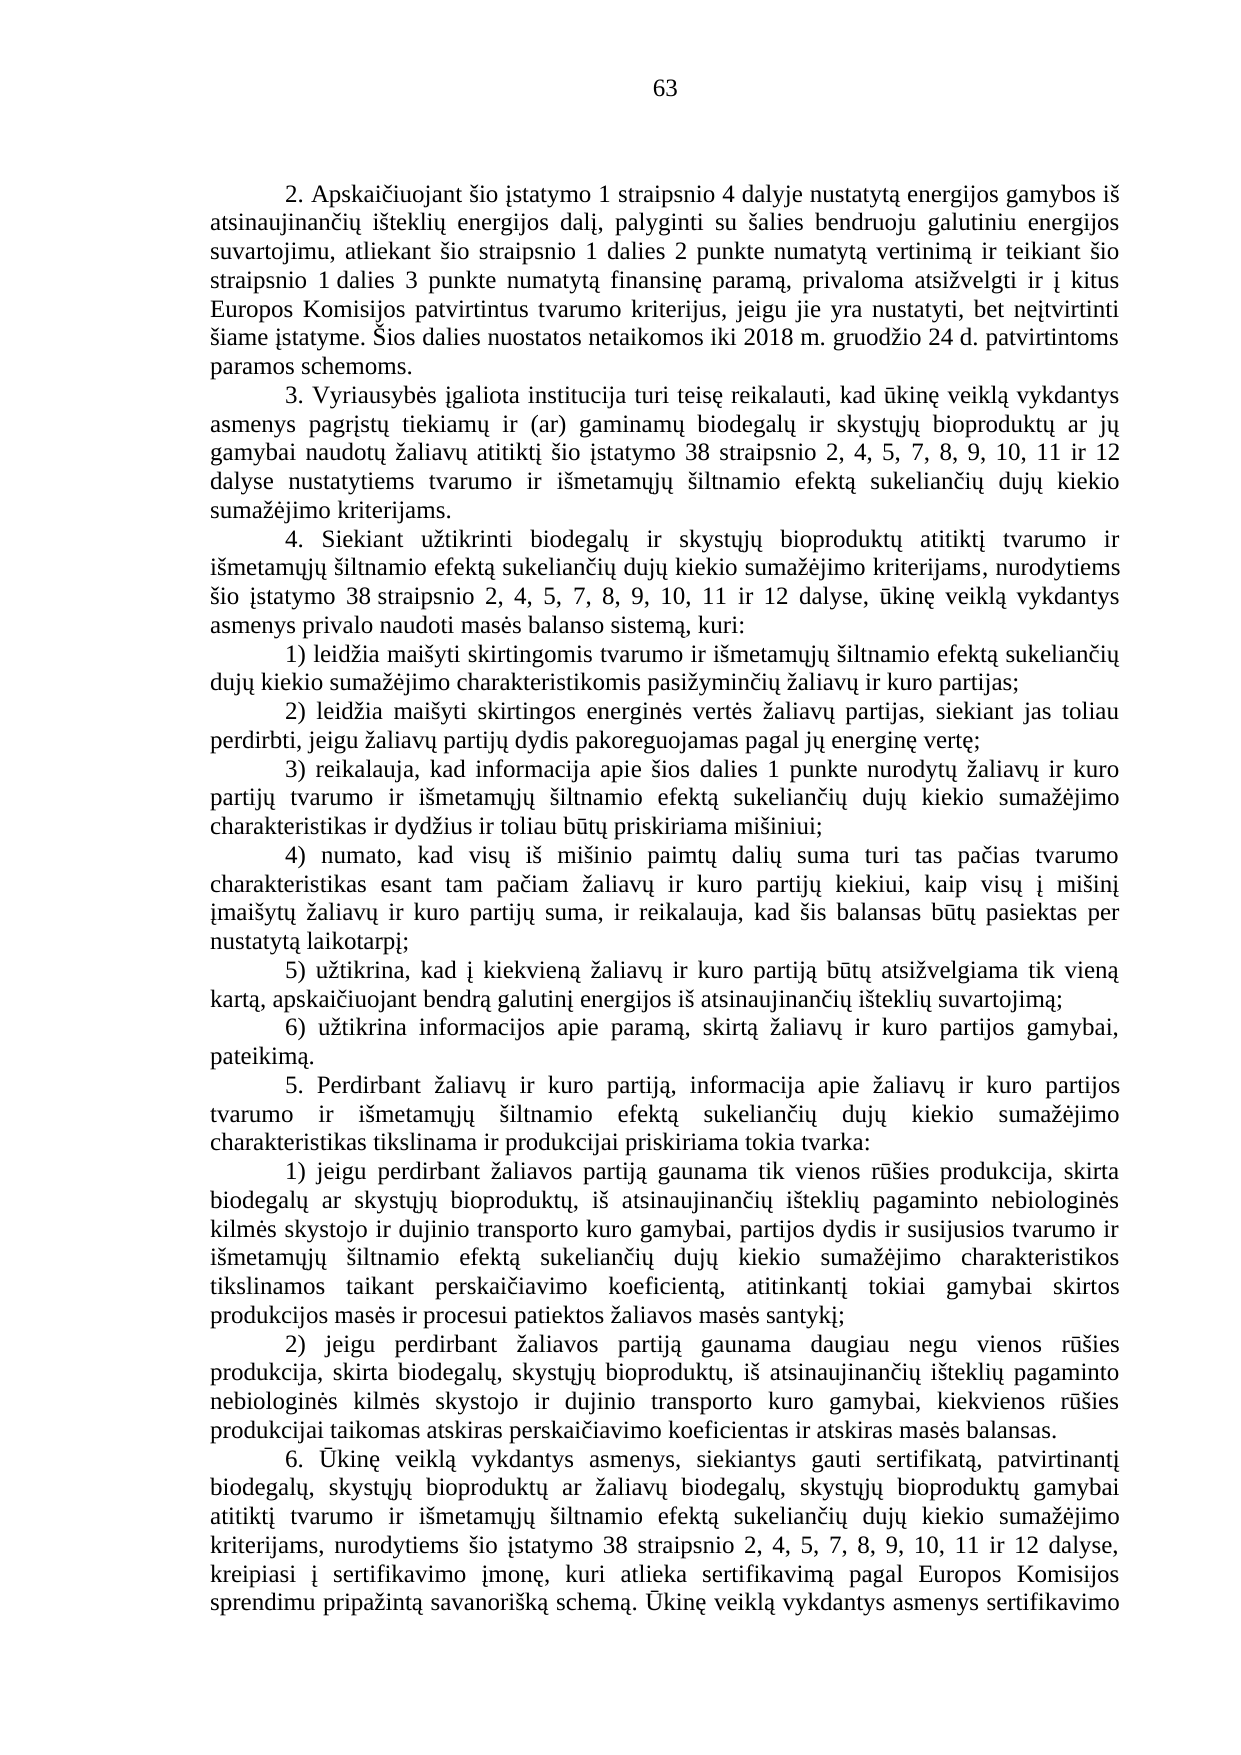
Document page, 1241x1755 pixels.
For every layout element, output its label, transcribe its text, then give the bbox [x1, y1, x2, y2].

text 1) leidžia maišyti skirtingomis tvarumo ir išmetamųjų šiltnamio efektą sukeliančių dujų kiekio sumažėjimo charakteristikomis pasižyminčių žaliavų ir kuro partijas; [210, 639, 1120, 696]
text 2. Apskaičiuojant šio įstatymo 1 straipsnio 4 dalyje nustatytą energijos gamybos iš atsinaujinančių išteklių energijos dalį, palyginti su šalies bendruoju galutiniu energijos suvartojimu, atliekant šio straipsnio 1 dalies 2 punkte numatytą vertinimą ir teikiant šio straipsnio 1 dalies 3 punkte numatytą finansinę paramą, privaloma atsižvelgti ir į kitus Europos Komisijos patvirtintus tvarumo kriterijus, jeigu jie yra nustatyti, bet neįtvirtinti šiame įstatyme. Šios dalies nuostatos netaikomos iki 2018 m. gruodžio 24 d. patvirtintoms paramos schemoms. [210, 179, 1120, 380]
text 6. Ūkinę veiklą vykdantys asmenys, siekiantys gauti sertifikatą, patvirtinantį biodegalų, skystųjų bioproduktų ar žaliavų biodegalų, skystųjų bioproduktų gamybai atitiktį tvarumo ir išmetamųjų šiltnamio efektą sukeliančių dujų kiekio sumažėjimo kriterijams, nurodytiems šio įstatymo 38 straipsnio 2, 4, 5, 7, 8, 9, 10, 11 ir 12 dalyse, kreipiasi į sertifikavimo įmonę, kuri atlieka sertifikavimą pagal Europos Komisijos sprendimu pripažintą savanorišką schemą. Ūkinę veiklą vykdantys asmenys sertifikavimo [210, 1444, 1120, 1616]
text 6) užtikrina informacijos apie paramą, skirtą žaliavų ir kuro partijos gamybai, pateikimą. [210, 1012, 1120, 1070]
text 3. Vyriausybės įgaliota institucija turi teisę reikalauti, kad ūkinę veiklą vykdantys asmenys pagrįstų tiekiamų ir (ar) gaminamų biodegalų ir skystųjų bioproduktų ar jų gamybai naudotų žaliavų atitiktį šio įstatymo 38 straipsnio 2, 4, 5, 7, 8, 9, 10, 11 ir 12 dalyse nustatytiems tvarumo ir išmetamųjų šiltnamio efektą sukeliančių dujų kiekio sumažėjimo kriterijams. [210, 380, 1120, 524]
text 2) jeigu perdirbant žaliavos partiją gaunama daugiau negu vienos rūšies produkcija, skirta biodegalų, skystųjų bioproduktų, iš atsinaujinančių išteklių pagaminto nebiologinės kilmės skystojo ir dujinio transporto kuro gamybai, kiekvienos rūšies produkcijai taikomas atskiras perskaičiavimo koeficientas ir atskiras masės balansas. [210, 1329, 1120, 1444]
text 5) užtikrina, kad į kiekvieną žaliavų ir kuro partiją būtų atsižvelgiama tik vieną kartą, apskaičiuojant bendrą galutinį energijos iš atsinaujinančių išteklių suvartojimą; [210, 955, 1120, 1012]
text 5. Perdirbant žaliavų ir kuro partiją, informacija apie žaliavų ir kuro partijos tvarumo ir išmetamųjų šiltnamio efektą sukeliančių dujų kiekio sumažėjimo charakteristikas tikslinama ir produkcijai priskiriama tokia tvarka: [210, 1070, 1120, 1156]
text 2) leidžia maišyti skirtingos energinės vertės žaliavų partijas, siekiant jas toliau perdirbti, jeigu žaliavų partijų dydis pakoreguojamas pagal jų energinę vertę; [210, 696, 1120, 754]
text 1) jeigu perdirbant žaliavos partiją gaunama tik vienos rūšies produkcija, skirta biodegalų ar skystųjų bioproduktų, iš atsinaujinančių išteklių pagaminto nebiologinės kilmės skystojo ir dujinio transporto kuro gamybai, partijos dydis ir susijusios tvarumo ir išmetamųjų šiltnamio efektą sukeliančių dujų kiekio sumažėjimo charakteristikos tikslinamos taikant perskaičiavimo koeficientą, atitinkantį tokiai gamybai skirtos produkcijos masės ir procesui patiektos žaliavos masės santykį; [210, 1156, 1120, 1329]
text 4. Siekiant užtikrinti biodegalų ir skystųjų bioproduktų atitiktį tvarumo ir išmetamųjų šiltnamio efektą sukeliančių dujų kiekio sumažėjimo kriterijams, nurodytiems šio įstatymo 38 straipsnio 2, 4, 5, 7, 8, 9, 10, 11 ir 12 dalyse, ūkinę veiklą vykdantys asmenys privalo naudoti masės balanso sistemą, kuri: [210, 524, 1120, 639]
text 4) numato, kad visų iš mišinio paimtų dalių suma turi tas pačias tvarumo charakteristikas esant tam pačiam žaliavų ir kuro partijų kiekiui, kaip visų į mišinį įmaišytų žaliavų ir kuro partijų suma, ir reikalauja, kad šis balansas būtų pasiektas per nustatytą laikotarpį; [210, 840, 1120, 955]
text 3) reikalauja, kad informacija apie šios dalies 1 punkte nurodytų žaliavų ir kuro partijų tvarumo ir išmetamųjų šiltnamio efektą sukeliančių dujų kiekio sumažėjimo charakteristikas ir dydžius ir toliau būtų priskiriama mišiniui; [210, 754, 1120, 840]
